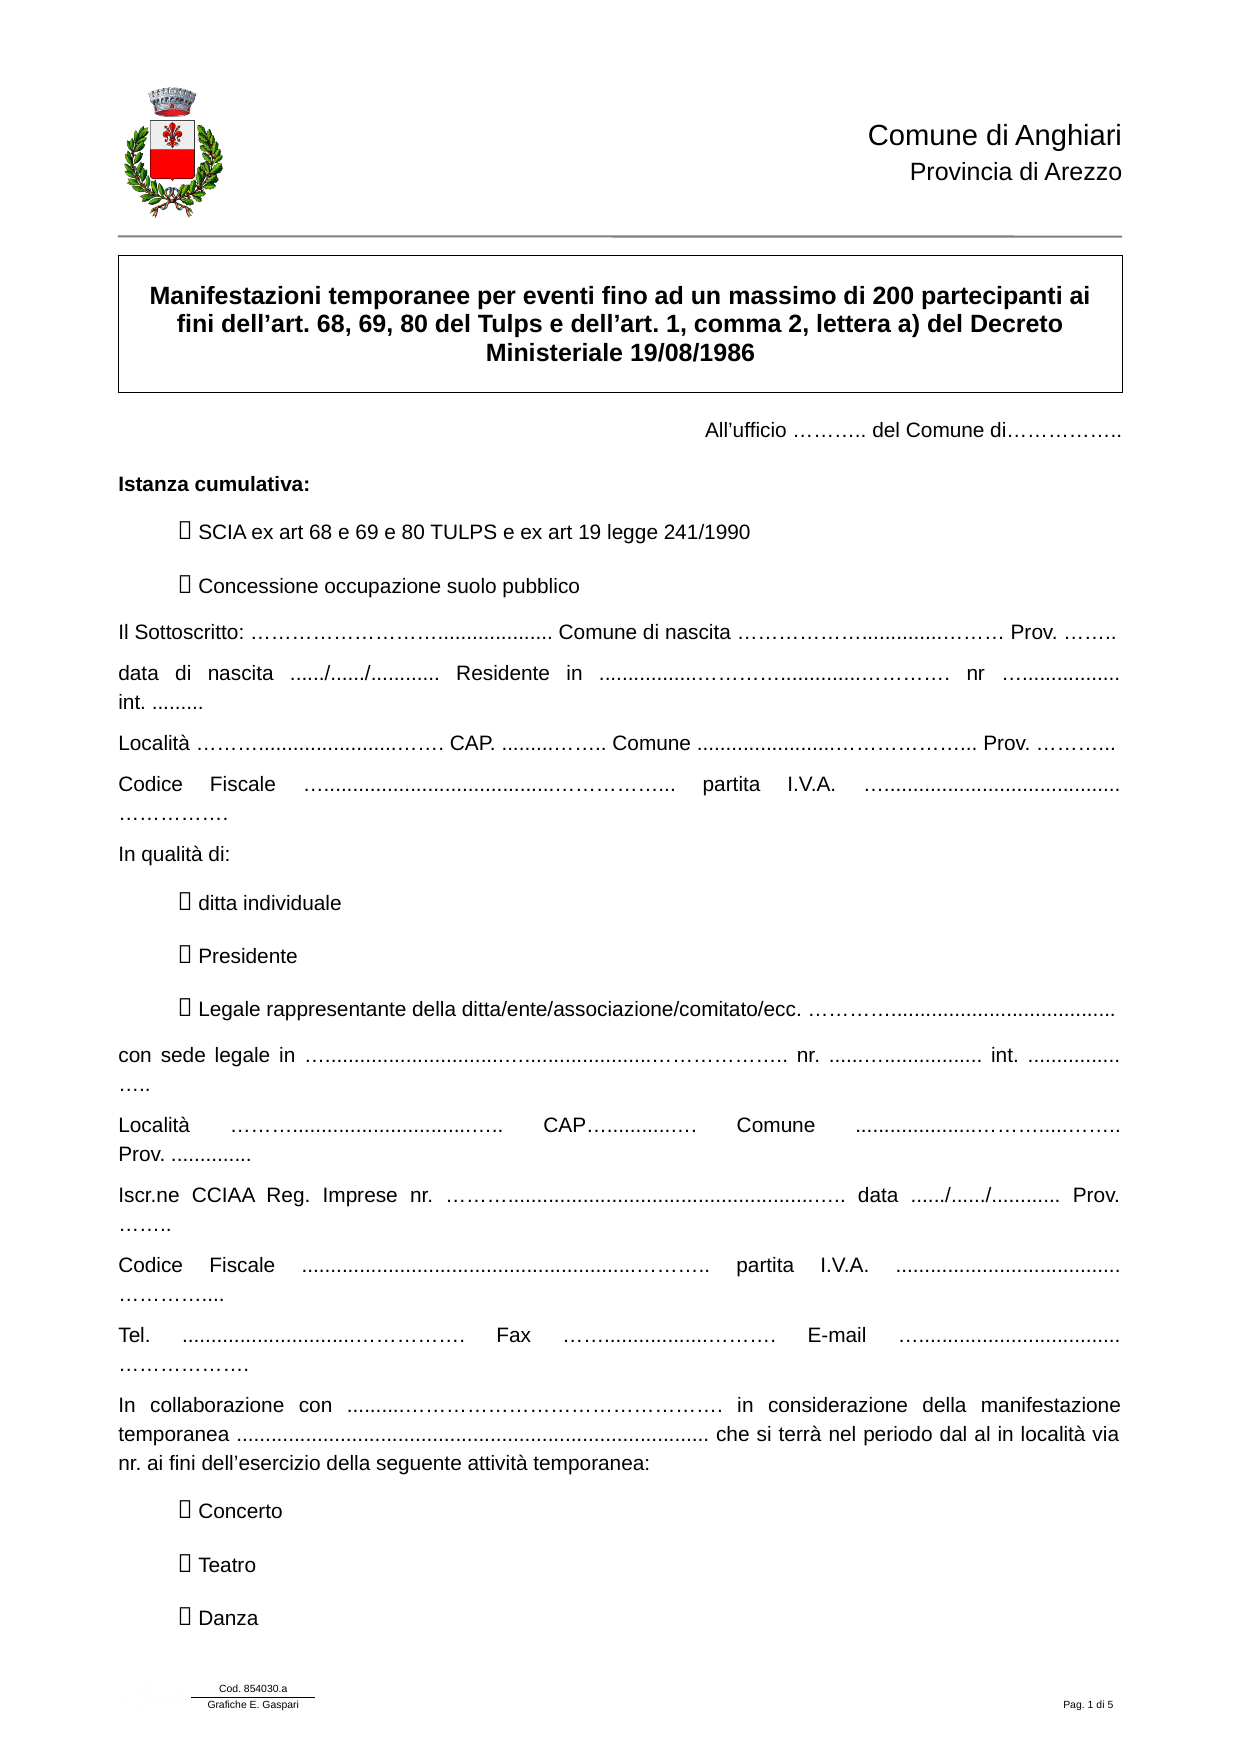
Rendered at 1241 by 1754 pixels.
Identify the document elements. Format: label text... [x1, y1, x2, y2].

text  Danza [177, 1599, 1122, 1633]
table_header Manifestazioni temporanee per eventi fino ad un massimo di 200 partecipanti ai fini dell’art. 68, 69, 80 del Tulps e dell’art. 1, comma 2, lettera a) del Decreto Ministeriale 19/08/1986 [119, 256, 1122, 392]
text In collaborazione con ..........………………………………………. in considerazione della manifestazione temporanea .................................................................................. che si terrà nel periodo dal al in località via nr. ai fini dell’esercizio della seguente attività temporanea: [118, 1393, 1122, 1475]
text  Teatro [177, 1545, 1122, 1579]
text Codice Fiscale ..........................................................……….. partita I.V.A. .......................................………….... [118, 1253, 1122, 1306]
text con sede legale in …...............................…......................……………….. nr. ......…................. int. ................….. [118, 1043, 1122, 1096]
text All’ufficio ……….. del Comune di…………….. [118, 418, 1122, 442]
text Località ………........................……. CAP. .........…….. Comune ........................………………... Prov. ………... [118, 731, 1122, 755]
text  SCIA ex art 68 e 69 e 80 TULPS e ex art 19 legge 241/1990 [177, 513, 1122, 547]
text Comune di Anghiari [224, 118, 1122, 152]
text  ditta individuale [177, 883, 1122, 917]
text Il Sottoscritto: ……………………….................... Comune di nascita ………………..............……… Prov. …….. [118, 619, 1122, 643]
text  Concessione occupazione suolo pubblico [177, 566, 1122, 600]
picture [122, 87, 224, 219]
text data di nascita ....../....../............ Residente in .................…………..............…………. nr …................. int. ......... [118, 661, 1122, 713]
text  Concerto [177, 1492, 1122, 1526]
text In qualità di: [118, 842, 1122, 866]
text Iscr.ne CCIAA Reg. Imprese nr. ……….....................................................….. data ....../....../............ Prov. …….. [118, 1183, 1122, 1236]
text Provincia di Arezzo [224, 157, 1122, 185]
text  Legale rappresentante della ditta/ente/associazione/comitato/ecc. …………....................................... [177, 990, 1122, 1024]
text  Presidente [177, 937, 1122, 971]
text Codice Fiscale …........................................……………... partita I.V.A. ….........................................……………. [118, 772, 1122, 825]
text Località ………...............................….. CAP…...........…. Comune .....................……….....…….. Prov. .............. [118, 1113, 1122, 1166]
text Tel. ..............................……………. Fax ……..................………. E-mail …...................................………………. [118, 1323, 1122, 1376]
text Istanza cumulativa: [118, 472, 1122, 496]
